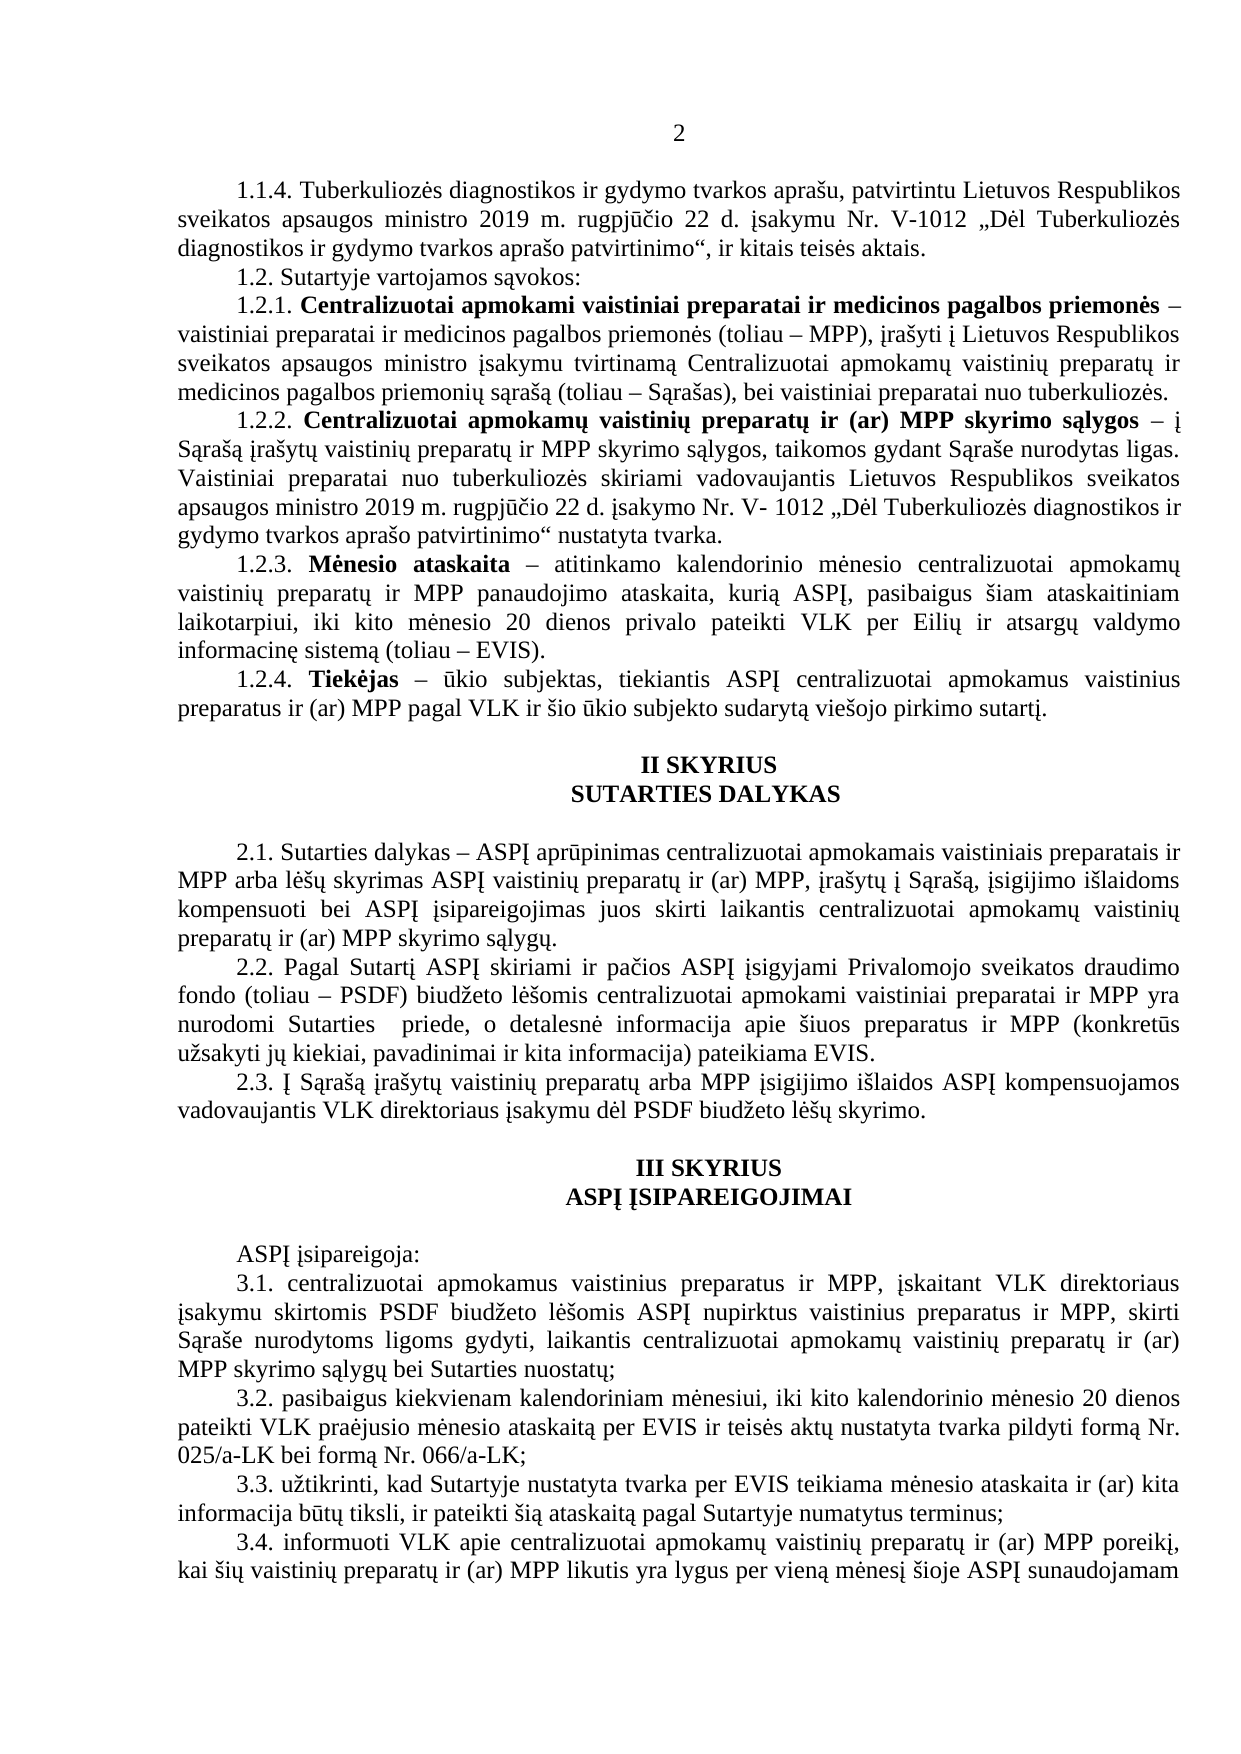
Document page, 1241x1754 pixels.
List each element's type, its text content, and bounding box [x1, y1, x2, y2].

text 3.1. centralizuotai apmokamus vaistinius preparatus ir MPP, įskaitant VLK direktoriaus įsakymu skirtomis PSDF biudžeto lėšomis ASPĮ nupirktus vaistinius preparatus ir MPP, skirti Sąraše nurodytoms ligoms gydyti, laikantis centralizuotai apmokamų vaistinių preparatų ir (ar) MPP skyrimo sąlygų bei Sutarties nuostatų; [177, 1268, 1181, 1383]
text 1.2.1. Centralizuotai apmokami vaistiniai preparatai ir medicinos pagalbos priemonės –vaistiniai preparatai ir medicinos pagalbos priemonės (toliau – MPP), įrašyti į Lietuvos Respublikos sveikatos apsaugos ministro įsakymu tvirtinamą Centralizuotai apmokamų vaistinių preparatų ir medicinos pagalbos priemonių sąrašą (toliau – Sąrašas), bei vaistiniai preparatai nuo tuberkuliozės. [177, 291, 1181, 406]
text 3.2. pasibaigus kiekvienam kalendoriniam mėnesiui, iki kito kalendorinio mėnesio 20 dienos pateikti VLK praėjusio mėnesio ataskaitą per EVIS ir teisės aktų nustatyta tvarka pildyti formą Nr. 025/a-LK bei formą Nr. 066/a-LK; [177, 1383, 1181, 1469]
text ASPĮ ĮSIPAREIGOJIMAI [177, 1182, 1181, 1211]
text SUTARTIES DALYKAS [177, 779, 1181, 808]
text ASPĮ įsipareigoja: [177, 1239, 1181, 1268]
text 3.3. užtikrinti, kad Sutartyje nustatyta tvarka per EVIS teikiama mėnesio ataskaita ir (ar) kita informacija būtų tiksli, ir pateikti šią ataskaitą pagal Sutartyje numatytus terminus; [177, 1469, 1181, 1527]
text II SKYRIUS [177, 751, 1181, 779]
text 2.2. Pagal Sutartį ASPĮ skiriami ir pačios ASPĮ įsigyjami Privalomojo sveikatos draudimo fondo (toliau – PSDF) biudžeto lėšomis centralizuotai apmokami vaistiniai preparatai ir MPP yra nurodomi Sutarties priede, o detalesnė informacija apie šiuos preparatus ir MPP (konkretūs užsakyti jų kiekiai, pavadinimai ir kita informacija) pateikiama EVIS. [177, 952, 1181, 1067]
text 2.3. Į Sąrašą įrašytų vaistinių preparatų arba MPP įsigijimo išlaidos ASPĮ kompensuojamos vadovaujantis VLK direktoriaus įsakymu dėl PSDF biudžeto lėšų skyrimo. [177, 1067, 1181, 1124]
text 2.1. Sutarties dalykas – ASPĮ aprūpinimas centralizuotai apmokamais vaistiniais preparatais ir MPP arba lėšų skyrimas ASPĮ vaistinių preparatų ir (ar) MPP, įrašytų į Sąrašą, įsigijimo išlaidoms kompensuoti bei ASPĮ įsipareigojimas juos skirti laikantis centralizuotai apmokamų vaistinių preparatų ir (ar) MPP skyrimo sąlygų. [177, 837, 1181, 952]
text III SKYRIUS [177, 1153, 1181, 1182]
text 1.2.3. Mėnesio ataskaita – atitinkamo kalendorinio mėnesio centralizuotai apmokamų vaistinių preparatų ir MPP panaudojimo ataskaita, kurią ASPĮ, pasibaigus šiam ataskaitiniam laikotarpiui, iki kito mėnesio 20 dienos privalo pateikti VLK per Eilių ir atsargų valdymo informacinę sistemą (toliau – EVIS). [177, 549, 1181, 664]
text 1.2.4. Tiekėjas – ūkio subjektas, tiekiantis ASPĮ centralizuotai apmokamus vaistinius preparatus ir (ar) MPP pagal VLK ir šio ūkio subjekto sudarytą viešojo pirkimo sutartį. [177, 664, 1181, 722]
text 1.2.2. Centralizuotai apmokamų vaistinių preparatų ir (ar) MPP skyrimo sąlygos – į Sąrašą įrašytų vaistinių preparatų ir MPP skyrimo sąlygos, taikomos gydant Sąraše nurodytas ligas. Vaistiniai preparatai nuo tuberkuliozės skiriami vadovaujantis Lietuvos Respublikos sveikatos apsaugos ministro 2019 m. rugpjūčio 22 d. įsakymo Nr. V- 1012 „Dėl Tuberkuliozės diagnostikos ir gydymo tvarkos aprašo patvirtinimo“ nustatyta tvarka. [177, 406, 1181, 549]
text 1.1.4. Tuberkuliozės diagnostikos ir gydymo tvarkos aprašu, patvirtintu Lietuvos Respublikos sveikatos apsaugos ministro 2019 m. rugpjūčio 22 d. įsakymu Nr. V-1012 „Dėl Tuberkuliozės diagnostikos ir gydymo tvarkos aprašo patvirtinimo“, ir kitais teisės aktais. [177, 176, 1181, 262]
text 3.4. informuoti VLK apie centralizuotai apmokamų vaistinių preparatų ir (ar) MPP poreikį, kai šių vaistinių preparatų ir (ar) MPP likutis yra lygus per vieną mėnesį šioje ASPĮ sunaudojamam [177, 1527, 1181, 1584]
text 1.2. Sutartyje vartojamos sąvokos: [177, 262, 1181, 291]
